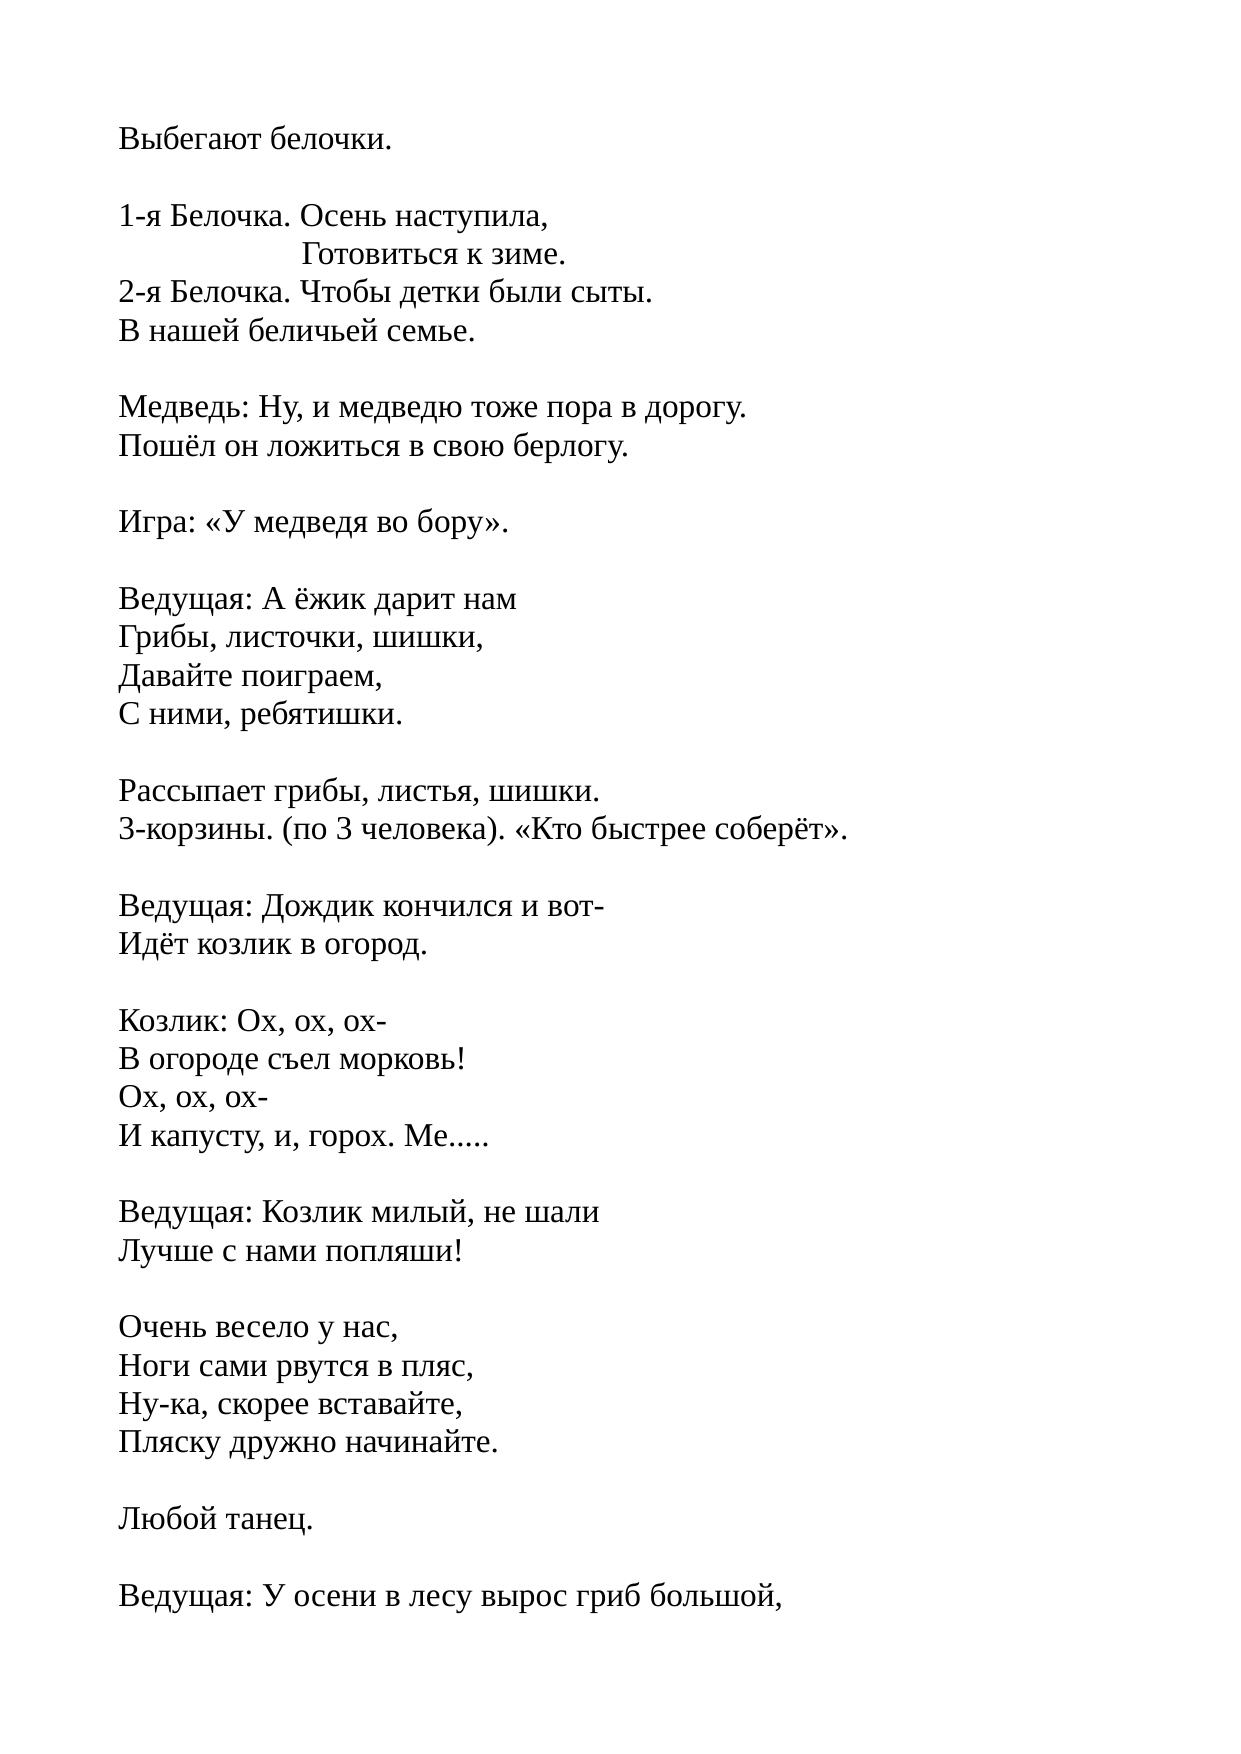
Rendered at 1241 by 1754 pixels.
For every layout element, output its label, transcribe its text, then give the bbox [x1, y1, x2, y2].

text Любой танец. [118, 1498, 1122, 1536]
text Идёт козлик в огород. [118, 923, 1122, 961]
text Очень весело у нас, [118, 1306, 1122, 1345]
text Готовиться к зиме. [118, 233, 1122, 271]
text Выбегают белочки. [118, 118, 1122, 156]
text Ну-ка, скорее вставайте, [118, 1383, 1122, 1421]
text Игра: «У медведя во бору». [118, 501, 1122, 540]
text Пляску дружно начинайте. [118, 1421, 1122, 1460]
text Ведущая: Дождик кончился и вот- [118, 885, 1122, 923]
text Ох, ох, ох- [118, 1076, 1122, 1115]
text В нашей беличьей семье. [118, 310, 1122, 348]
text Медведь: Ну, и медведю тоже пора в дорогу. [118, 386, 1122, 425]
text 2-я Белочка. Чтобы детки были сыты. [118, 271, 1122, 310]
text Козлик: Ох, ох, ох- [118, 1000, 1122, 1038]
text Рассыпает грибы, листья, шишки. [118, 770, 1122, 808]
text Ведущая: Козлик милый, не шали [118, 1191, 1122, 1230]
text И капусту, и, горох. Ме..... [118, 1115, 1122, 1153]
text 1-я Белочка. Осень наступила, [118, 195, 1122, 233]
text В огороде съел морковь! [118, 1038, 1122, 1076]
text Давайте поиграем, [118, 655, 1122, 693]
text С ними, ребятишки. [118, 693, 1122, 731]
text Ведущая: У осени в лесу вырос гриб большой, [118, 1575, 1122, 1613]
text Грибы, листочки, шишки, [118, 616, 1122, 655]
text Ведущая: А ёжик дарит нам [118, 578, 1122, 616]
text Лучше с нами попляши! [118, 1230, 1122, 1268]
text 3-корзины. (по 3 человека). «Кто быстрее соберёт». [118, 808, 1122, 846]
text Пошёл он ложиться в свою берлогу. [118, 425, 1122, 463]
text Ноги сами рвутся в пляс, [118, 1345, 1122, 1383]
